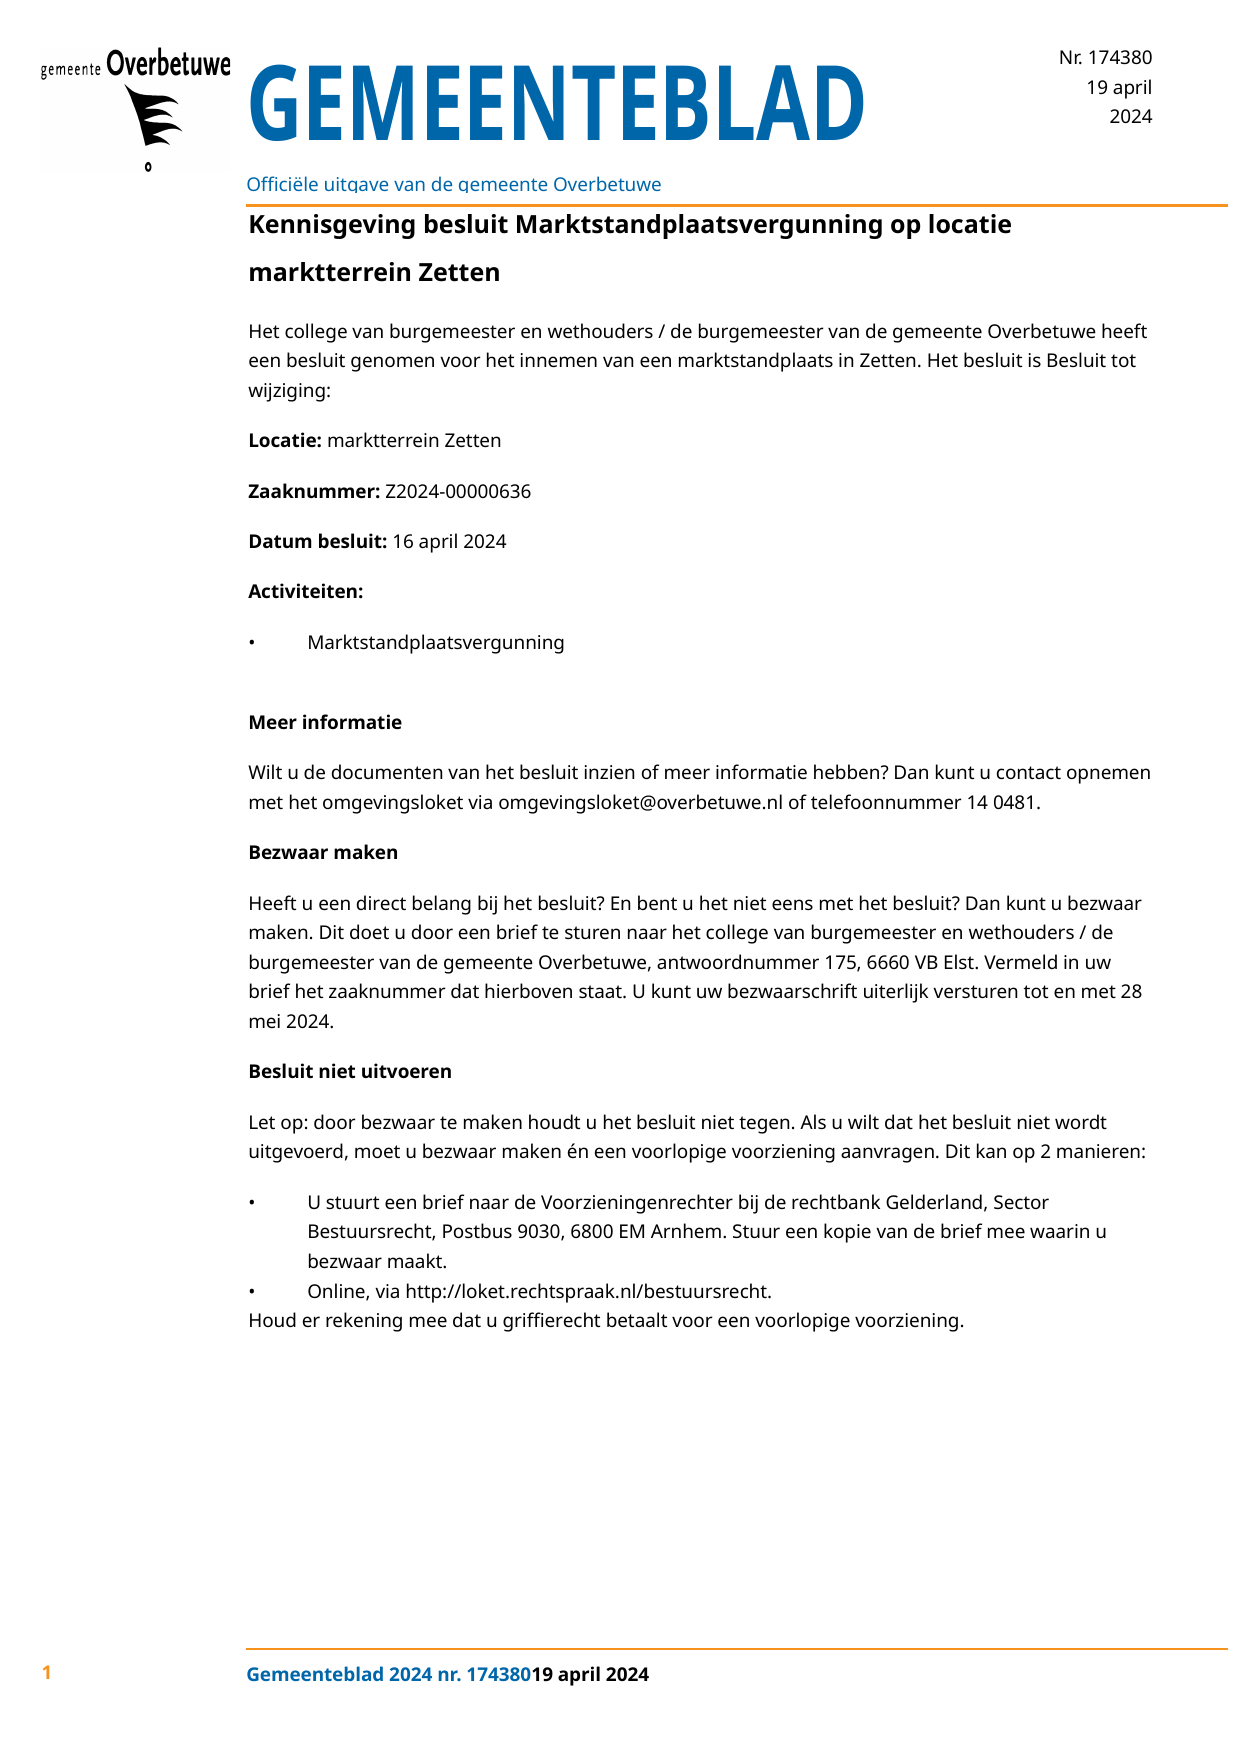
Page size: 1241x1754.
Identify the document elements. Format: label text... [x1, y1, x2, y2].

text Datum besluit: 16 april 2024 [248, 528, 1152, 554]
text Het college van burgemeester en wethouders / de burgemeester van de gemeente Overbetuwe heeft een besluit genomen voor het innemen van een marktstandplaats in Zetten. Het besluit is Besluit tot wijziging: [248, 318, 1152, 403]
text Kennisgeving besluit Marktstandplaatsvergunning op locatie marktterrein Zetten [248, 207, 1152, 288]
list U stuurt een brief naar de Voorzieningenrechter bij de rechtbank Gelderland, Sector Bestuursrecht, Postbus 9030, 6800 EM Arnhem. Stuur een kopie van de brief mee waarin u bezwaar maakt. [248, 1189, 1152, 1274]
list Marktstandplaatsvergunning [248, 629, 1152, 655]
text Heeft u een direct belang bij het besluit? En bent u het niet eens met het besluit? Dan kunt u bezwaar maken. Dit doet u door een brief te sturen naar het college van burgemeester en wethouders / de burgemeester van de gemeente Overbetuwe, antwoordnummer 175, 6660 VB Elst. Vermeld in uw brief het zaaknummer dat hierboven staat. U kunt uw bezwaarschrift uiterlijk versturen tot en met 28 mei 2024. [248, 890, 1152, 1034]
text Meer informatie [248, 709, 1152, 735]
text Wilt u de documenten van het besluit inzien of meer informatie hebben? Dan kunt u contact opnemen met het omgevingsloket via omgevingsloket@overbetuwe.nl of telefoonnummer 14 0481. [248, 759, 1152, 815]
text Houd er rekening mee dat u griffierecht betaalt voor een voorlopige voorziening. [248, 1307, 1152, 1333]
text Zaaknummer: Z2024-00000636 [248, 478, 1152, 504]
text Besluit niet uitvoeren [248, 1059, 1152, 1084]
picture [41, 47, 231, 172]
text Let op: door bezwaar te maken houdt u het besluit niet tegen. Als u wilt dat het besluit niet wordt uitgevoerd, moet u bezwaar maken én een voorlopige voorziening aanvragen. Dit kan op 2 manieren: [248, 1109, 1152, 1164]
text Bezwaar maken [248, 839, 1152, 865]
text Locatie: marktterrein Zetten [248, 427, 1152, 453]
list Online, via http://loket.rechtspraak.nl/bestuursrecht. [248, 1278, 1152, 1304]
text Activiteiten: [248, 579, 1152, 604]
